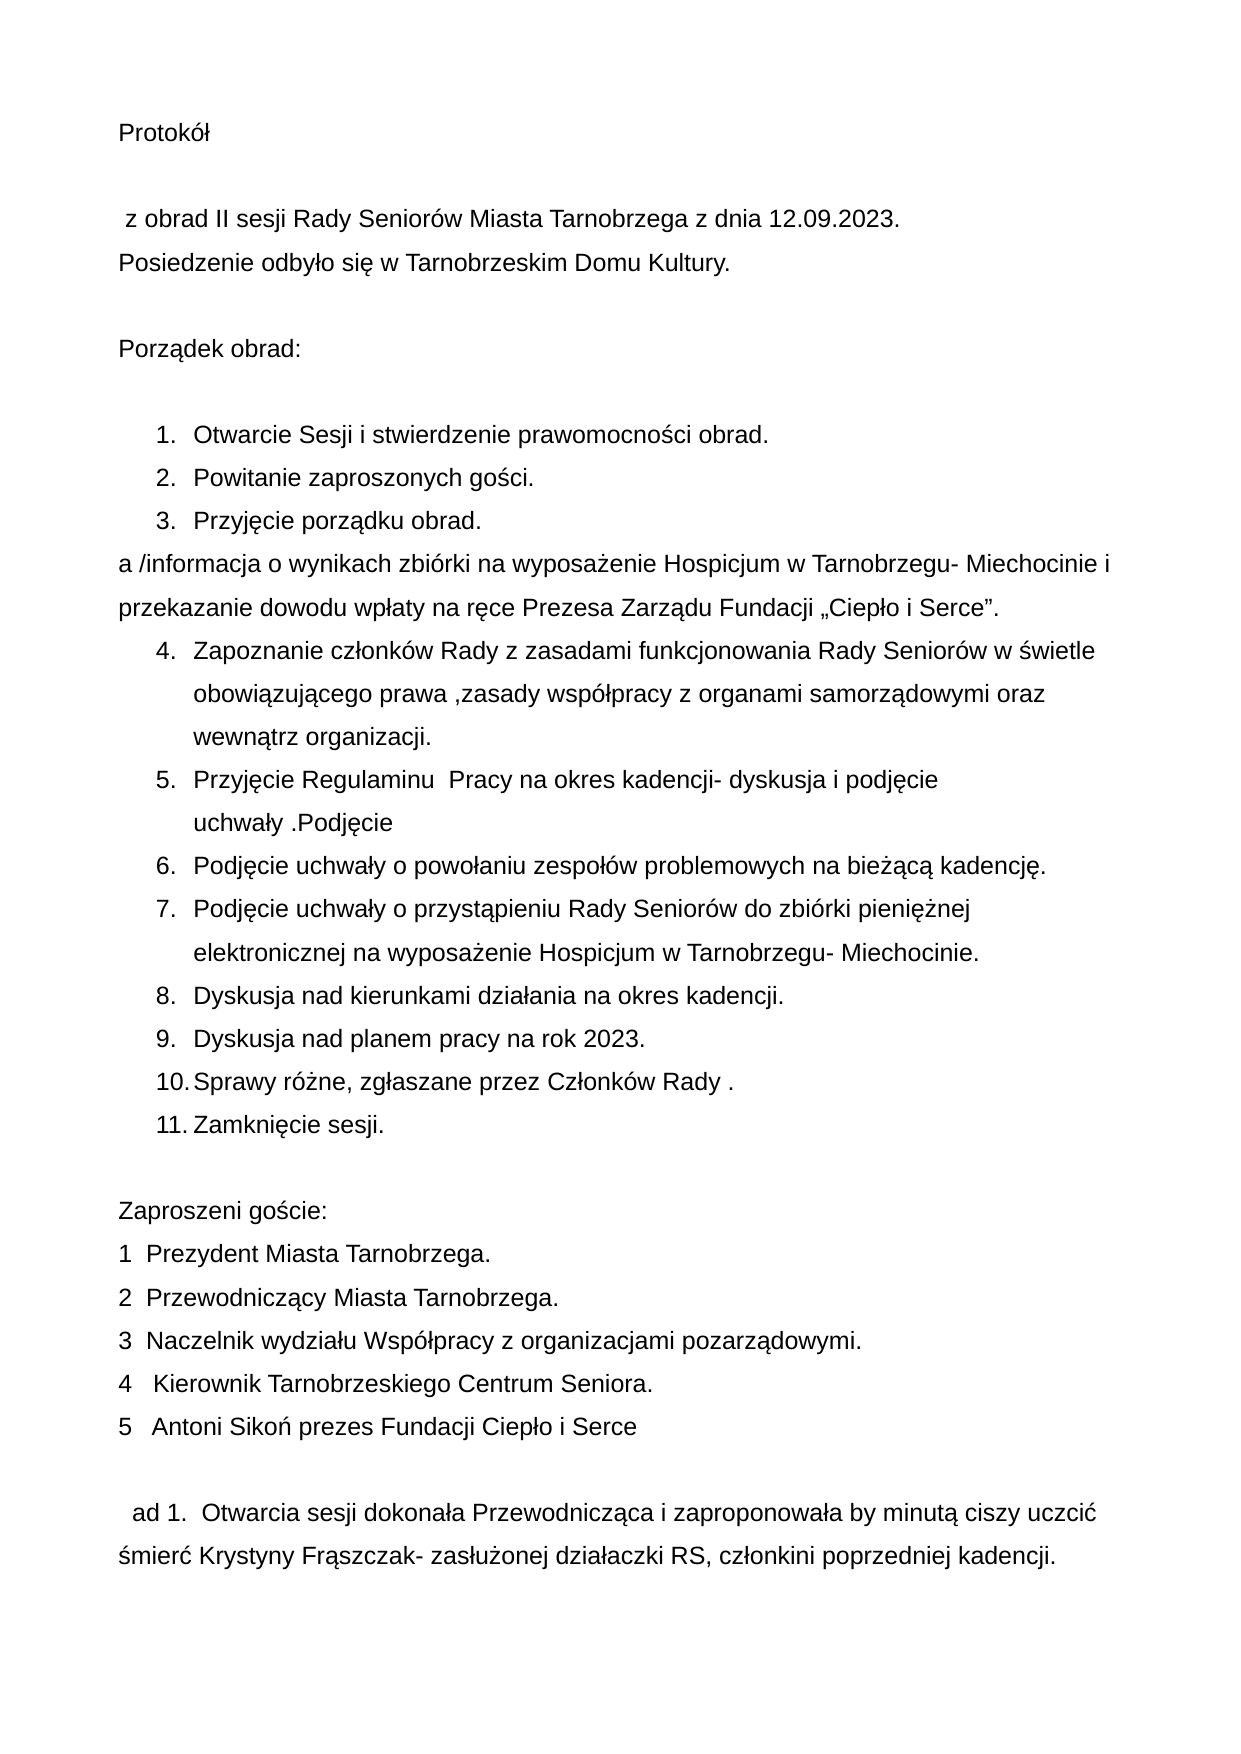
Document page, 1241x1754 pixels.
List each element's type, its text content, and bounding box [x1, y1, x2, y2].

list Przyjęcie porządku obrad. [156, 506, 1122, 535]
list Powitanie zaproszonych gości. [156, 463, 1122, 492]
text Protokół [118, 118, 1122, 147]
list Zapoznanie członków Rady z zasadami funkcjonowania Rady Seniorów w świetle obowiązującego prawa ,zasady współpracy z organami samorządowymi oraz wewnątrz organizacji. [156, 636, 1122, 751]
text 2 Przewodniczący Miasta Tarnobrzega. [118, 1282, 1122, 1311]
text 5 Antoni Sikoń prezes Fundacji Ciepło i Serce [118, 1412, 1122, 1441]
text 4 Kierownik Tarnobrzeskiego Centrum Seniora. [118, 1369, 1122, 1397]
text a /informacja o wynikach zbiórki na wyposażenie Hospicjum w Tarnobrzegu- Miechocinie i przekazanie dowodu wpłaty na ręce Prezesa Zarządu Fundacji „Ciepło i Serce”. [118, 549, 1122, 621]
list Podjęcie uchwały o powołaniu zespołów problemowych na bieżącą kadencję. [156, 851, 1122, 880]
list Sprawy różne, zgłaszane przez Członków Rady . [156, 1067, 1122, 1096]
text Porządek obrad: [118, 334, 1122, 362]
list Podjęcie uchwały o przystąpieniu Rady Seniorów do zbiórki pieniężnej elektronicznej na wyposażenie Hospicjum w Tarnobrzegu- Miechocinie. [156, 894, 1122, 966]
list Dyskusja nad planem pracy na rok 2023. [156, 1024, 1122, 1052]
text 1 Prezydent Miasta Tarnobrzega. [118, 1239, 1122, 1268]
list Przyjęcie Regulaminu Pracy na okres kadencji- dyskusja i podjęcie uchwały .Podjęcie [156, 765, 1122, 837]
list Otwarcie Sesji i stwierdzenie prawomocności obrad. [156, 420, 1122, 449]
text Zaproszeni goście: [118, 1196, 1122, 1225]
text ad 1. Otwarcia sesji dokonała Przewodnicząca i zaproponowała by minutą ciszy uczcić śmierć Krystyny Frąszczak- zasłużonej działaczki RS, członkini poprzedniej kadencji. [118, 1498, 1122, 1570]
text Posiedzenie odbyło się w Tarnobrzeskim Domu Kultury. [118, 247, 1122, 276]
list Dyskusja nad kierunkami działania na okres kadencji. [156, 981, 1122, 1009]
text z obrad II sesji Rady Seniorów Miasta Tarnobrzega z dnia 12.09.2023. [118, 204, 1122, 233]
text 3 Naczelnik wydziału Współpracy z organizacjami pozarządowymi. [118, 1326, 1122, 1354]
list Zamknięcie sesji. [156, 1110, 1122, 1139]
